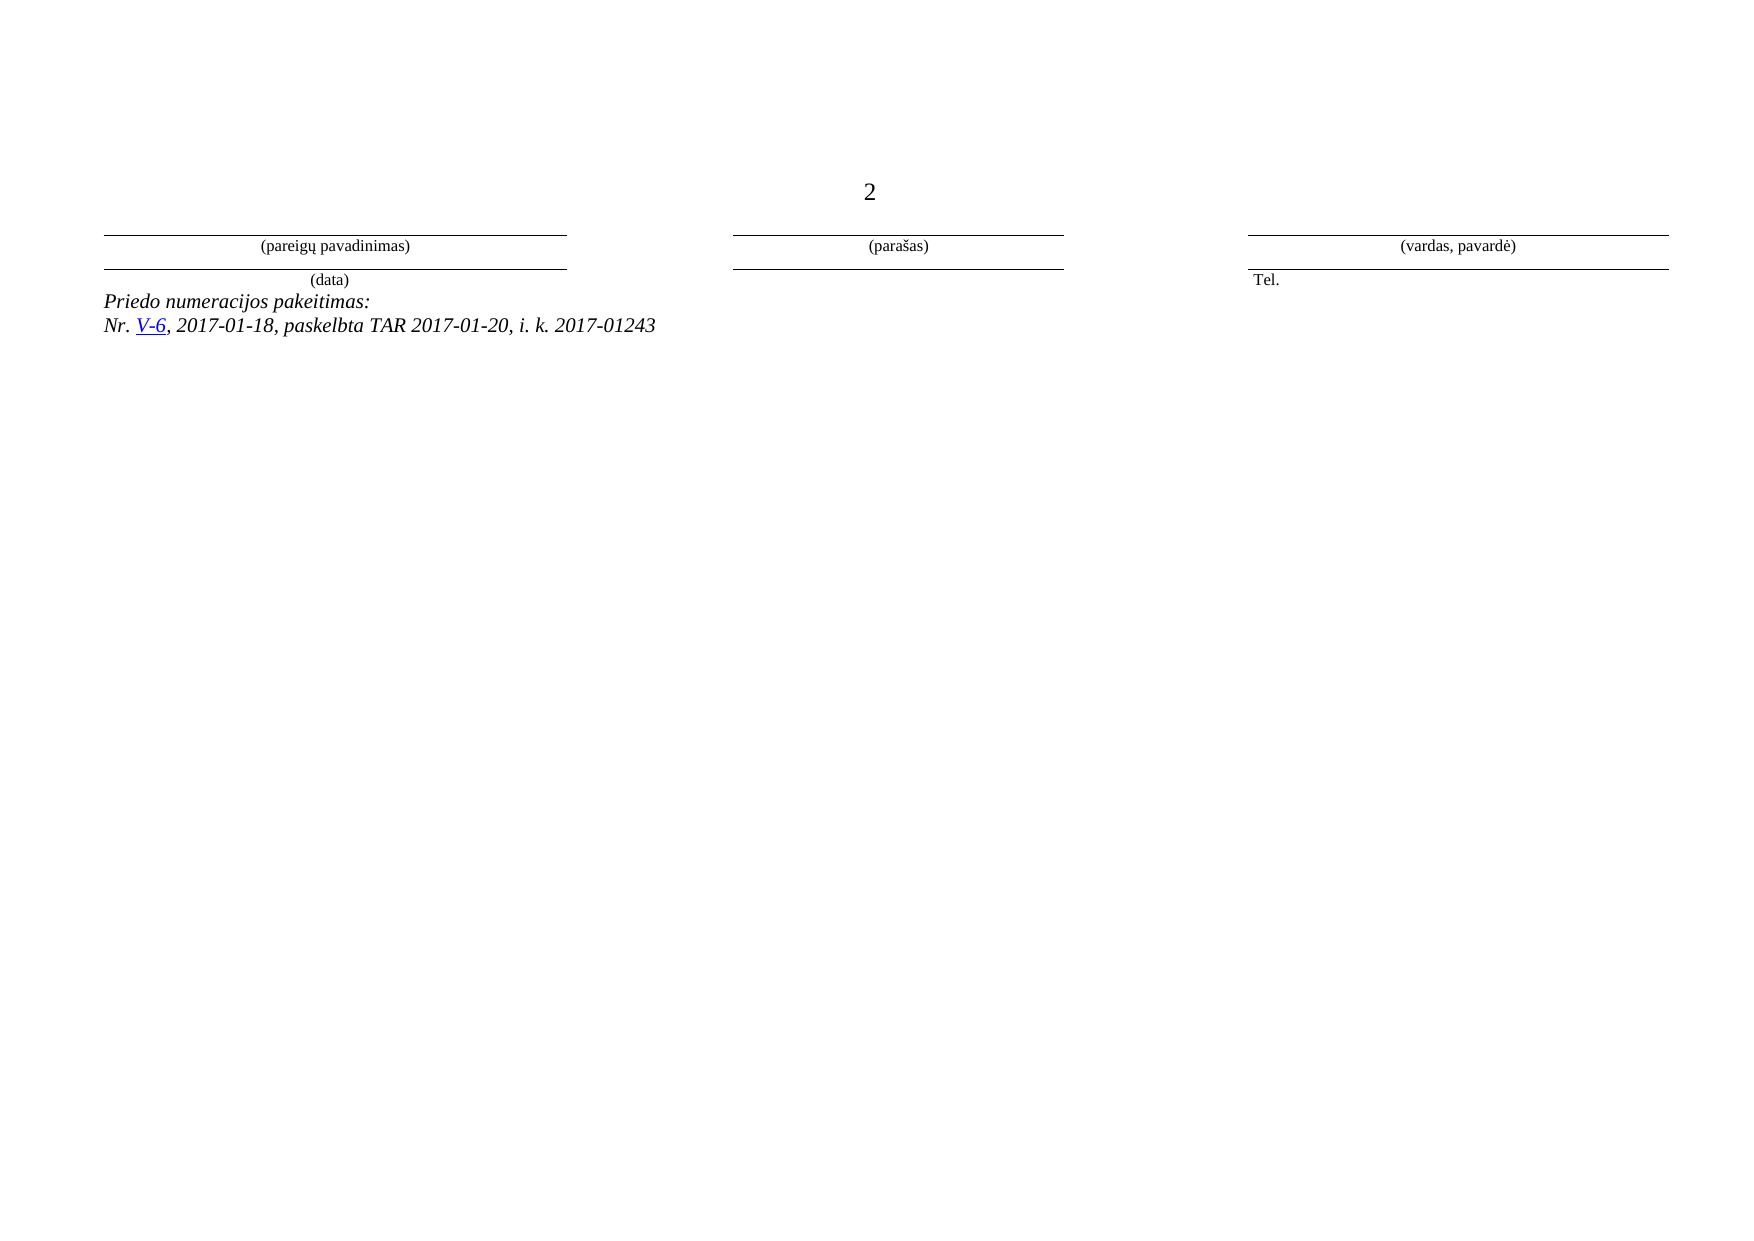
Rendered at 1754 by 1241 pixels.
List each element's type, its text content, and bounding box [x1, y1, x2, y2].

table_header (pareigų pavadinimas) [104, 236, 567, 269]
table_header (vardas, pavardė) [1248, 236, 1669, 269]
text (data) Tel. [103, 270, 1636, 289]
table_header [567, 235, 733, 269]
text Nr. V-6, 2017-01-18, paskelbta TAR 2017-01-20, i. k. 2017-01243 [103, 313, 1636, 337]
table_header [1064, 235, 1248, 269]
text Priedo numeracijos pakeitimas: [103, 289, 1636, 313]
table_header (parašas) [733, 236, 1064, 269]
